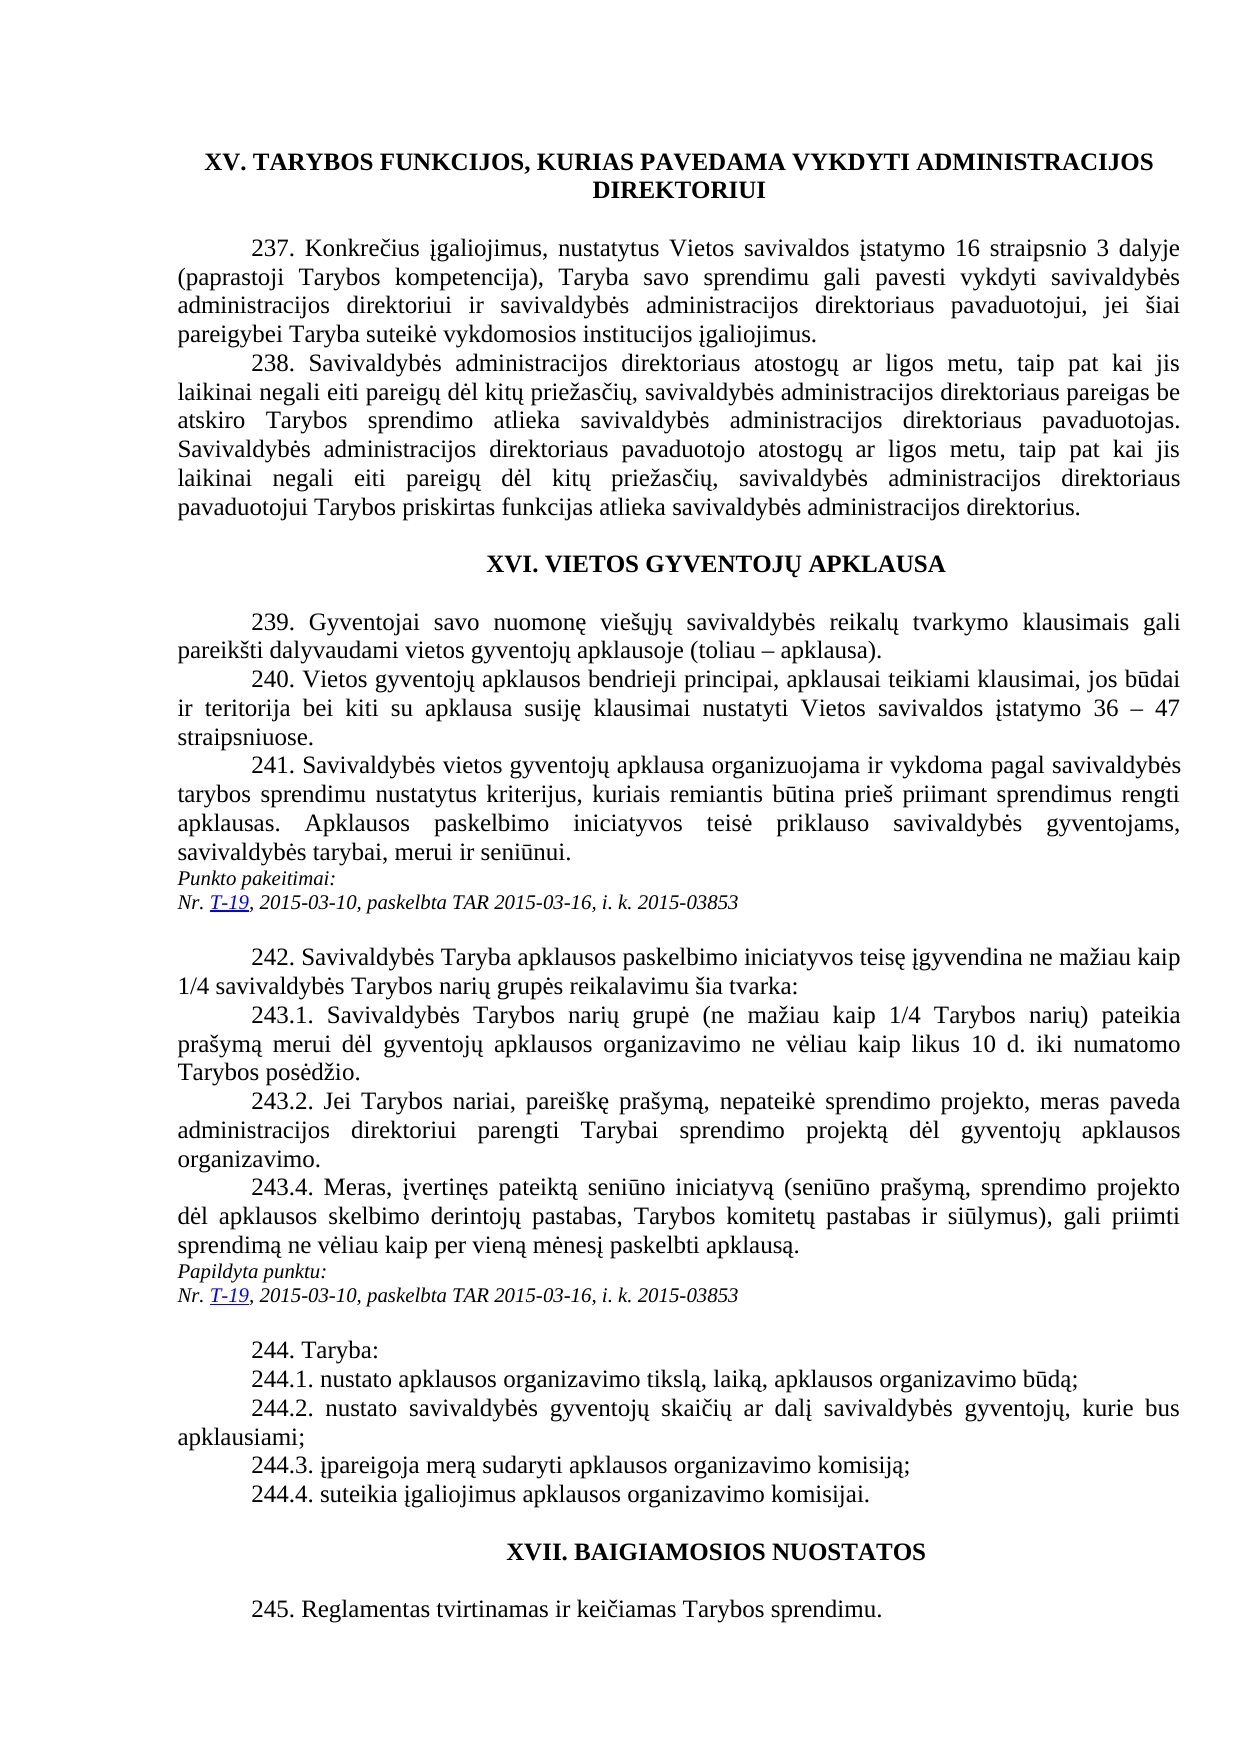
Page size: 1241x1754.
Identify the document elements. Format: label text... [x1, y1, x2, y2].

text XV. TARYBOS FUNKCIJOS, KURIAS PAVEDAMA VYKDYTI ADMINISTRACIJOS DIREKTORIUI [177, 147, 1181, 204]
text XVI. VIETOS GYVENTOJŲ APKLAUSA [177, 549, 1181, 578]
text Nr. T-19, 2015-03-10, paskelbta TAR 2015-03-16, i. k. 2015-03853 [177, 1283, 1181, 1307]
text 244.3. įpareigoja merą sudaryti apklausos organizavimo komisiją; [177, 1451, 1181, 1479]
text 244.2. nustato savivaldybės gyventojų skaičių ar dalį savivaldybės gyventojų, kurie bus apklausiami; [177, 1393, 1181, 1451]
text 243.4. Meras, įvertinęs pateiktą seniūno iniciatyvą (seniūno prašymą, sprendimo projekto dėl apklausos skelbimo derintojų pastabas, Tarybos komitetų pastabas ir siūlymus), gali priimti sprendimą ne vėliau kaip per vieną mėnesį paskelbti apklausą. [177, 1172, 1181, 1259]
text 240. Vietos gyventojų apklausos bendrieji principai, apklausai teikiami klausimai, jos būdai ir teritorija bei kiti su apklausa susiję klausimai nustatyti Vietos savivaldos įstatymo 36 – 47 straipsniuose. [177, 664, 1181, 751]
text 237. Konkrečius įgaliojimus, nustatytus Vietos savivaldos įstatymo 16 straipsnio 3 dalyje (paprastoji Tarybos kompetencija), Taryba savo sprendimu gali pavesti vykdyti savivaldybės administracijos direktoriui ir savivaldybės administracijos direktoriaus pavaduotojui, jei šiai pareigybei Taryba suteikė vykdomosios institucijos įgaliojimus. [177, 233, 1181, 348]
text XVII. BAIGIAMOSIOS NUOSTATOS [177, 1537, 1181, 1566]
text Nr. T-19, 2015-03-10, paskelbta TAR 2015-03-16, i. k. 2015-03853 [177, 890, 1181, 914]
text 243.1. Savivaldybės Tarybos narių grupė (ne mažiau kaip 1/4 Tarybos narių) pateikia prašymą merui dėl gyventojų apklausos organizavimo ne vėliau kaip likus 10 d. iki numatomo Tarybos posėdžio. [177, 1000, 1181, 1086]
text 241. Savivaldybės vietos gyventojų apklausa organizuojama ir vykdoma pagal savivaldybės tarybos sprendimu nustatytus kriterijus, kuriais remiantis būtina prieš priimant sprendimus rengti apklausas. Apklausos paskelbimo iniciatyvos teisė priklauso savivaldybės gyventojams, savivaldybės tarybai, merui ir seniūnui. [177, 751, 1181, 866]
text 242. Savivaldybės Taryba apklausos paskelbimo iniciatyvos teisę įgyvendina ne mažiau kaip 1/4 savivaldybės Tarybos narių grupės reikalavimu šia tvarka: [177, 942, 1181, 1000]
text 245. Reglamentas tvirtinamas ir keičiamas Tarybos sprendimu. [177, 1594, 1181, 1623]
text Punkto pakeitimai: [177, 866, 1181, 890]
text 244. Taryba: [177, 1336, 1181, 1364]
text 244.4. suteikia įgaliojimus apklausos organizavimo komisijai. [177, 1479, 1181, 1508]
text Papildyta punktu: [177, 1259, 1181, 1283]
text 238. Savivaldybės administracijos direktoriaus atostogų ar ligos metu, taip pat kai jis laikinai negali eiti pareigų dėl kitų priežasčių, savivaldybės administracijos direktoriaus pareigas be atskiro Tarybos sprendimo atlieka savivaldybės administracijos direktoriaus pavaduotojas. Savivaldybės administracijos direktoriaus pavaduotojo atostogų ar ligos metu, taip pat kai jis laikinai negali eiti pareigų dėl kitų priežasčių, savivaldybės administracijos direktoriaus pavaduotojui Tarybos priskirtas funkcijas atlieka savivaldybės administracijos direktorius. [177, 348, 1181, 521]
text 244.1. nustato apklausos organizavimo tikslą, laiką, apklausos organizavimo būdą; [177, 1364, 1181, 1393]
text 239. Gyventojai savo nuomonę viešųjų savivaldybės reikalų tvarkymo klausimais gali pareikšti dalyvaudami vietos gyventojų apklausoje (toliau – apklausa). [177, 607, 1181, 664]
text 243.2. Jei Tarybos nariai, pareiškę prašymą, nepateikė sprendimo projekto, meras paveda administracijos direktoriui parengti Tarybai sprendimo projektą dėl gyventojų apklausos organizavimo. [177, 1086, 1181, 1172]
